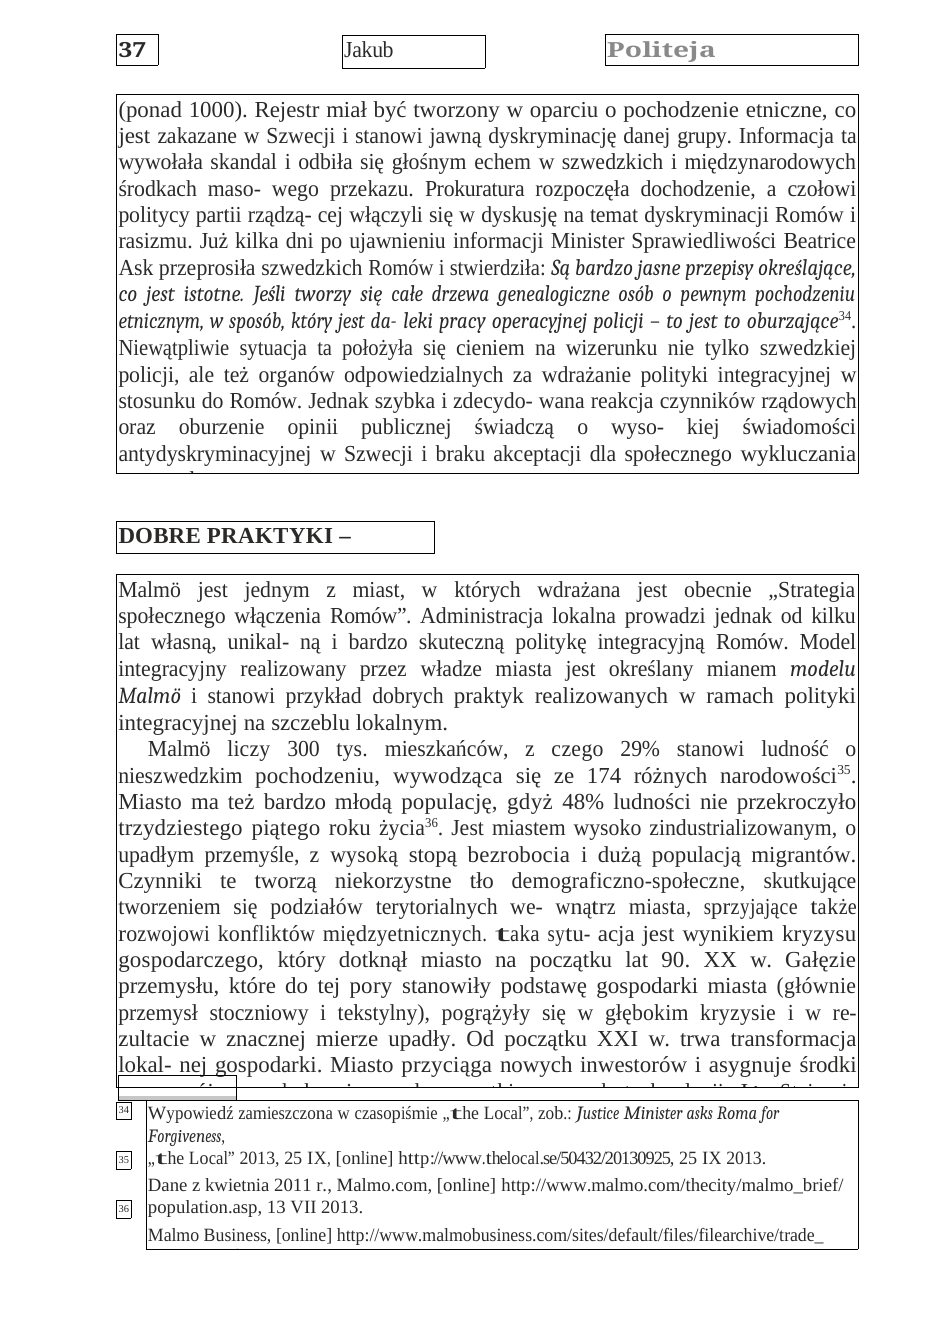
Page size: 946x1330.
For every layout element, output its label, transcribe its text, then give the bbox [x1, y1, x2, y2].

text Dane z kwietnia 2011 r., Malmo.com, [online] http://www.malmo.com/thecity/malmo_brief/ population.asp, 13 VII 2013. [148, 1174, 857, 1217]
text Malmö liczy 300 tys. mieszkańców, z czego 29% stanowi ludność o nieszwedzkim pochodzeniu, wywodząca się ze 174 różnych narodowości35. Miasto ma też bardzo młodą populację, gdyż 48% ludności nie przekroczyło trzydziestego piątego roku życia36. Jest miastem wysoko zindustrializowanym, o upadłym przemyśle, z wysoką stopą bezrobocia i dużą populacją migrantów. Czynniki te tworzą niekorzystne tło demograficzno-społeczne, skutkujące tworzeniem się podziałów terytorialnych we- wnątrz miasta, sprzyjające także rozwojowi konfliktów międzyetnicznych. taka sytu- acja jest wynikiem kryzysu gospodarczego, który dotknął miasto na początku lat 90. XX w. Gałęzie przemysłu, które do tej pory stanowiły podstawę gospodarki miasta (głównie przemysł stoczniowy i tekstylny), pogrążyły się w głębokim kryzysie i w re- zultacie w znacznej mierze upadły. Od początku XXI w. trwa transformacja lokal- nej gospodarki. Miasto przyciąga nowych inwestorów i asygnuje środki na rozwój nowych branż, przede wszystkim nowych technologii, It. Staje się także prężnym ośrodkiem naukowym. Następuje zmiana charakteru miasta z przemysłowego na [118, 735, 857, 1087]
text 34 [118, 1104, 131, 1116]
text 36 [118, 1203, 131, 1214]
text (ponad 1000). Rejestr miał być tworzony w oparciu o pochodzenie etniczne, co jest zakazane w Szwecji i stanowi jawną dyskryminację danej grupy. Informacja ta wywołała skandal i odbiła się głośnym echem w szwedzkich i międzynarodowych środkach maso- wego przekazu. Prokuratura rozpoczęła dochodzenie, a czołowi politycy partii rządzą- cej włączyli się w dyskusję na temat dyskryminacji Romów i rasizmu. Już kilka dni po ujawnieniu informacji Minister Sprawiedliwości Beatrice Ask przeprosiła szwedzkich Romów i stwierdziła: Są bardzo jasne przepisy określające, co jest istotne. Jeśli tworzy się całe drzewa genealogiczne osób o pewnym pochodzeniu etnicznym, w sposób, który jest da- leki pracy operacyjnej policji – to jest to oburzające34. Niewątpliwie sytuacja ta położyła się cieniem na wizerunku nie tylko szwedzkiej policji, ale też organów odpowiedzialnych za wdrażanie polityki integracyjnej w stosunku do Romów. Jednak szybka i zdecydo- wana reakcja czynników rządowych oraz oburzenie opinii publicznej świadczą o wyso- kiej świadomości antydyskryminacyjnej w Szwecji i braku akceptacji dla społecznego wykluczania pewnych grup. [118, 96, 857, 473]
text DOBRE PRAKTYKI – MALMö [118, 522, 434, 553]
text Wypowiedź zamieszczona w czasopiśmie „the Local”, zob.: Justice Minister asks Roma for Forgiveness, [148, 1102, 858, 1147]
text „the Local” 2013, 25 IX, [online] http://www.thelocal.se/50432/20130925, 25 IX 2013. [148, 1147, 858, 1168]
text 372 [118, 35, 158, 65]
text 35 [118, 1153, 131, 1165]
text Politeja 5(31/1)/2014 [607, 35, 858, 65]
text Malmö jest jednym z miast, w których wdrażana jest obecnie „Strategia społecznego włączenia Romów”. Administracja lokalna prowadzi jednak od kilku lat własną, unikal- ną i bardzo skuteczną politykę integracyjną Romów. Model integracyjny realizowany przez władze miasta jest określany mianem modelu Malmö i stanowi przykład dobrych praktyk realizowanych w ramach polityki integracyjnej na szczeblu lokalnym. [118, 576, 856, 735]
text Jakub Kościółek [344, 37, 485, 68]
text Malmo Business, [online] http://www.malmobusiness.com/sites/default/files/filearchive/trade_ industry.pdf, 13 VII 2013. [148, 1223, 857, 1248]
